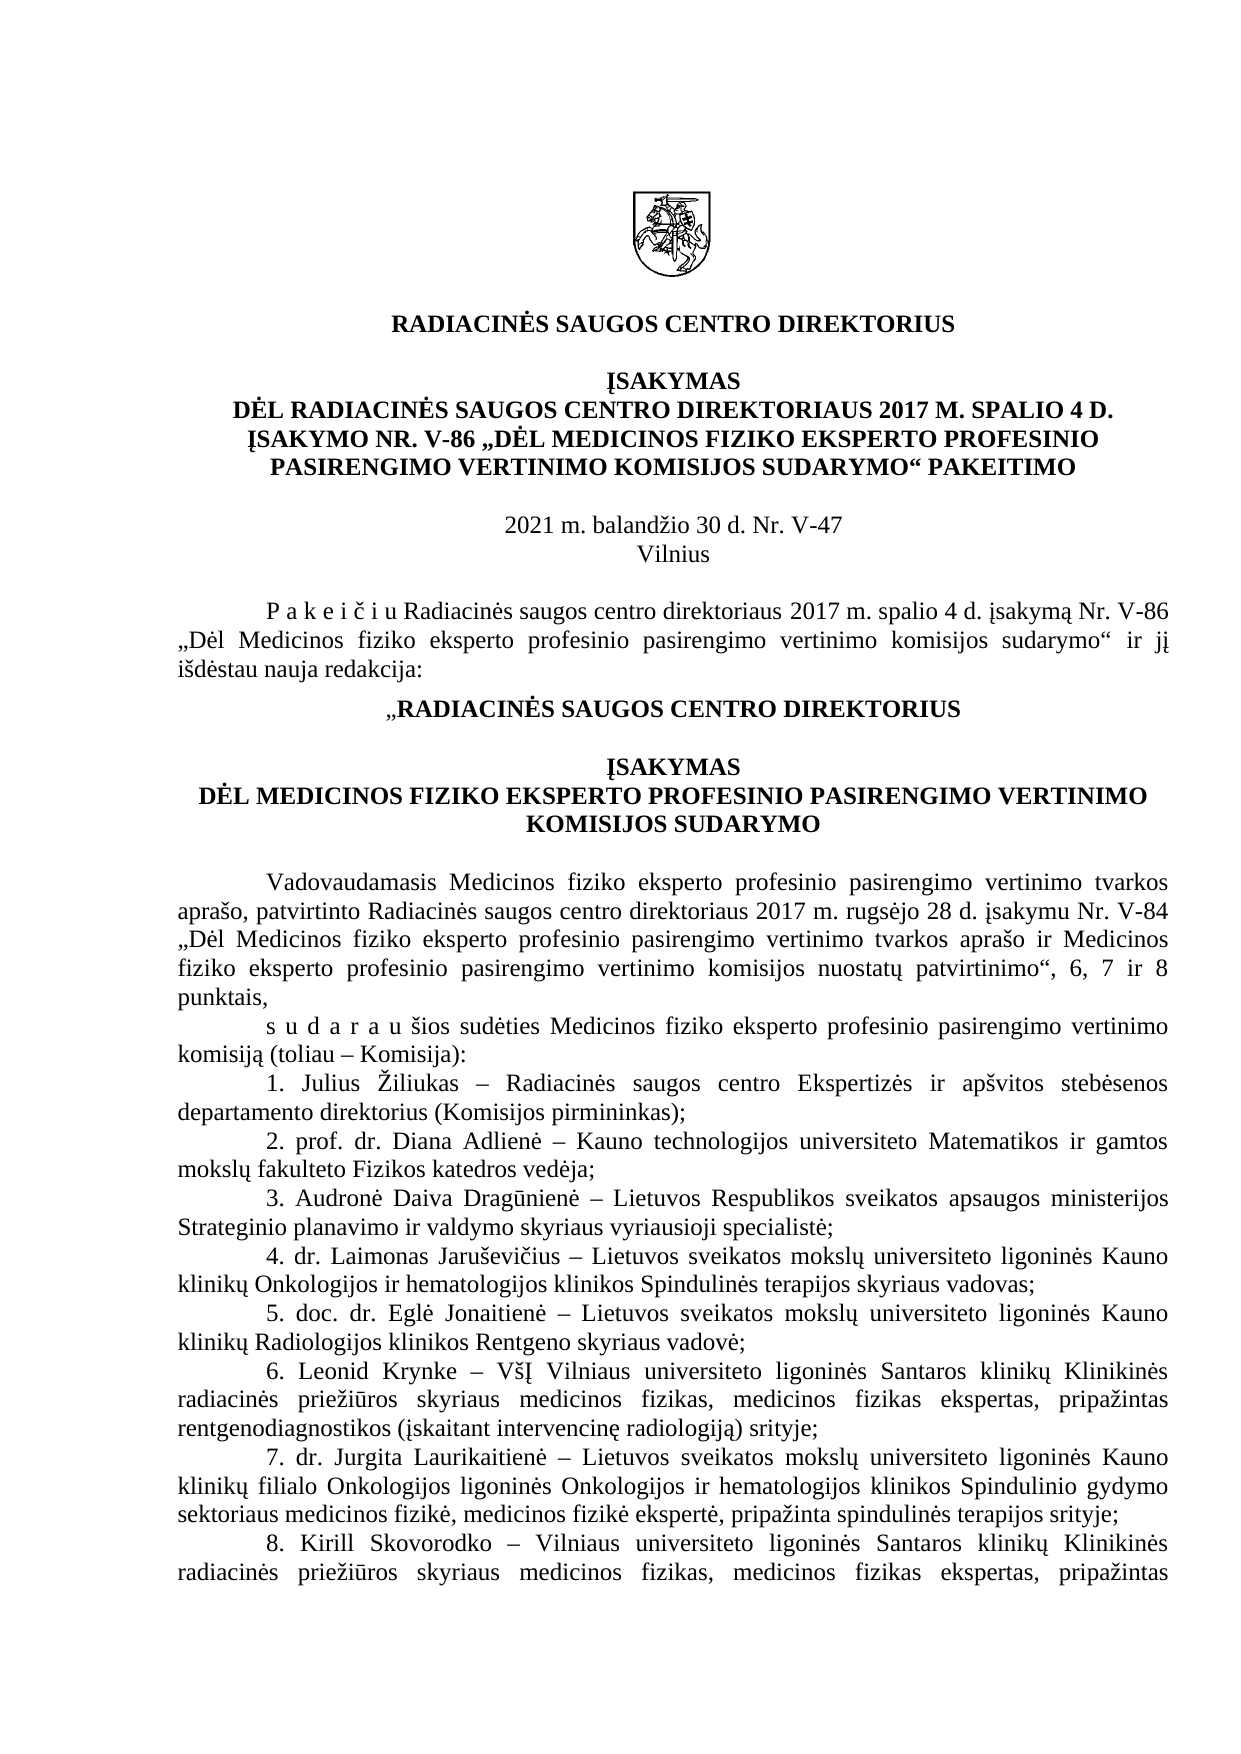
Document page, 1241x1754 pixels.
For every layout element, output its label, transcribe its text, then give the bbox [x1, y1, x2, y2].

text RADIACINĖS SAUGOS CENTRO DIREKTORIUS [177, 309, 1169, 337]
text 5. doc. dr. Eglė Jonaitienė – Lietuvos sveikatos mokslų universiteto ligoninės Kauno klinikų Radiologijos klinikos Rentgeno skyriaus vadovė; [177, 1298, 1169, 1356]
text s u d a r a u šios sudėties Medicinos fiziko eksperto profesinio pasirengimo vertinimo komisiją (toliau – Komisija): [177, 1011, 1169, 1068]
text „RADIACINĖS SAUGOS CENTRO DIREKTORIUS [177, 694, 1169, 723]
text ĮSAKYMAS [177, 366, 1169, 395]
text 3. Audronė Daiva Dragūnienė – Lietuvos Respublikos sveikatos apsaugos ministerijos Strateginio planavimo ir valdymo skyriaus vyriausioji specialistė; [177, 1183, 1169, 1241]
text 6. Leonid Krynke – VšĮ Vilniaus universiteto ligoninės Santaros klinikų Klinikinės radiacinės priežiūros skyriaus medicinos fizikas, medicinos fizikas ekspertas, pripažintas rentgenodiagnostikos (įskaitant intervencinę radiologiją) srityje; [177, 1356, 1169, 1442]
text Vilnius [177, 539, 1169, 567]
text ĮSAKYMAS [177, 752, 1169, 781]
text DĖL MEDICINOS FIZIKO EKSPERTO PROFESINIO PASIRENGIMO VERTINIMO KOMISIJOS SUDARYMO [177, 781, 1169, 838]
text P a k e i č i u Radiacinės saugos centro direktoriaus 2017 m. spalio 4 d. įsakymą Nr. V-86 „Dėl Medicinos fiziko eksperto profesinio pasirengimo vertinimo komisijos sudarymo“ ir jį išdėstau nauja redakcija: [177, 596, 1169, 682]
text 2021 m. balandžio 30 d. Nr. V-47 [177, 510, 1169, 539]
text 8. Kirill Skovorodko – Vilniaus universiteto ligoninės Santaros klinikų Klinikinės radiacinės priežiūros skyriaus medicinos fizikas, medicinos fizikas ekspertas, pripažintas [177, 1528, 1169, 1586]
text 7. dr. Jurgita Laurikaitienė – Lietuvos sveikatos mokslų universiteto ligoninės Kauno klinikų filialo Onkologijos ligoninės Onkologijos ir hematologijos klinikos Spindulinio gydymo sektoriaus medicinos fizikė, medicinos fizikė ekspertė, pripažinta spindulinės terapijos srityje; [177, 1442, 1169, 1528]
text 2. prof. dr. Diana Adlienė – Kauno technologijos universiteto Matematikos ir gamtos mokslų fakulteto Fizikos katedros vedėja; [177, 1126, 1169, 1183]
text DĖL RADIACINĖS SAUGOS CENTRO DIREKTORIAUS 2017 M. SPALIO 4 D. ĮSAKYMO NR. V-86 „DĖL MEDICINOS FIZIKO EKSPERTO PROFESINIO PASIRENGIMO VERTINIMO KOMISIJOS SUDARYMO“ PAKEITIMO [177, 395, 1169, 481]
text 1. Julius Žiliukas – Radiacinės saugos centro Ekspertizės ir apšvitos stebėsenos departamento direktorius (Komisijos pirmininkas); [177, 1068, 1169, 1126]
text 4. dr. Laimonas Jaruševičius – Lietuvos sveikatos mokslų universiteto ligoninės Kauno klinikų Onkologijos ir hematologijos klinikos Spindulinės terapijos skyriaus vadovas; [177, 1241, 1169, 1298]
text Vadovaudamasis Medicinos fiziko eksperto profesinio pasirengimo vertinimo tvarkos aprašo, patvirtinto Radiacinės saugos centro direktoriaus 2017 m. rugsėjo 28 d. įsakymu Nr. V-84 „Dėl Medicinos fiziko eksperto profesinio pasirengimo vertinimo tvarkos aprašo ir Medicinos fiziko eksperto profesinio pasirengimo vertinimo komisijos nuostatų patvirtinimo“, 6, 7 ir 8 punktais, [177, 867, 1169, 1011]
